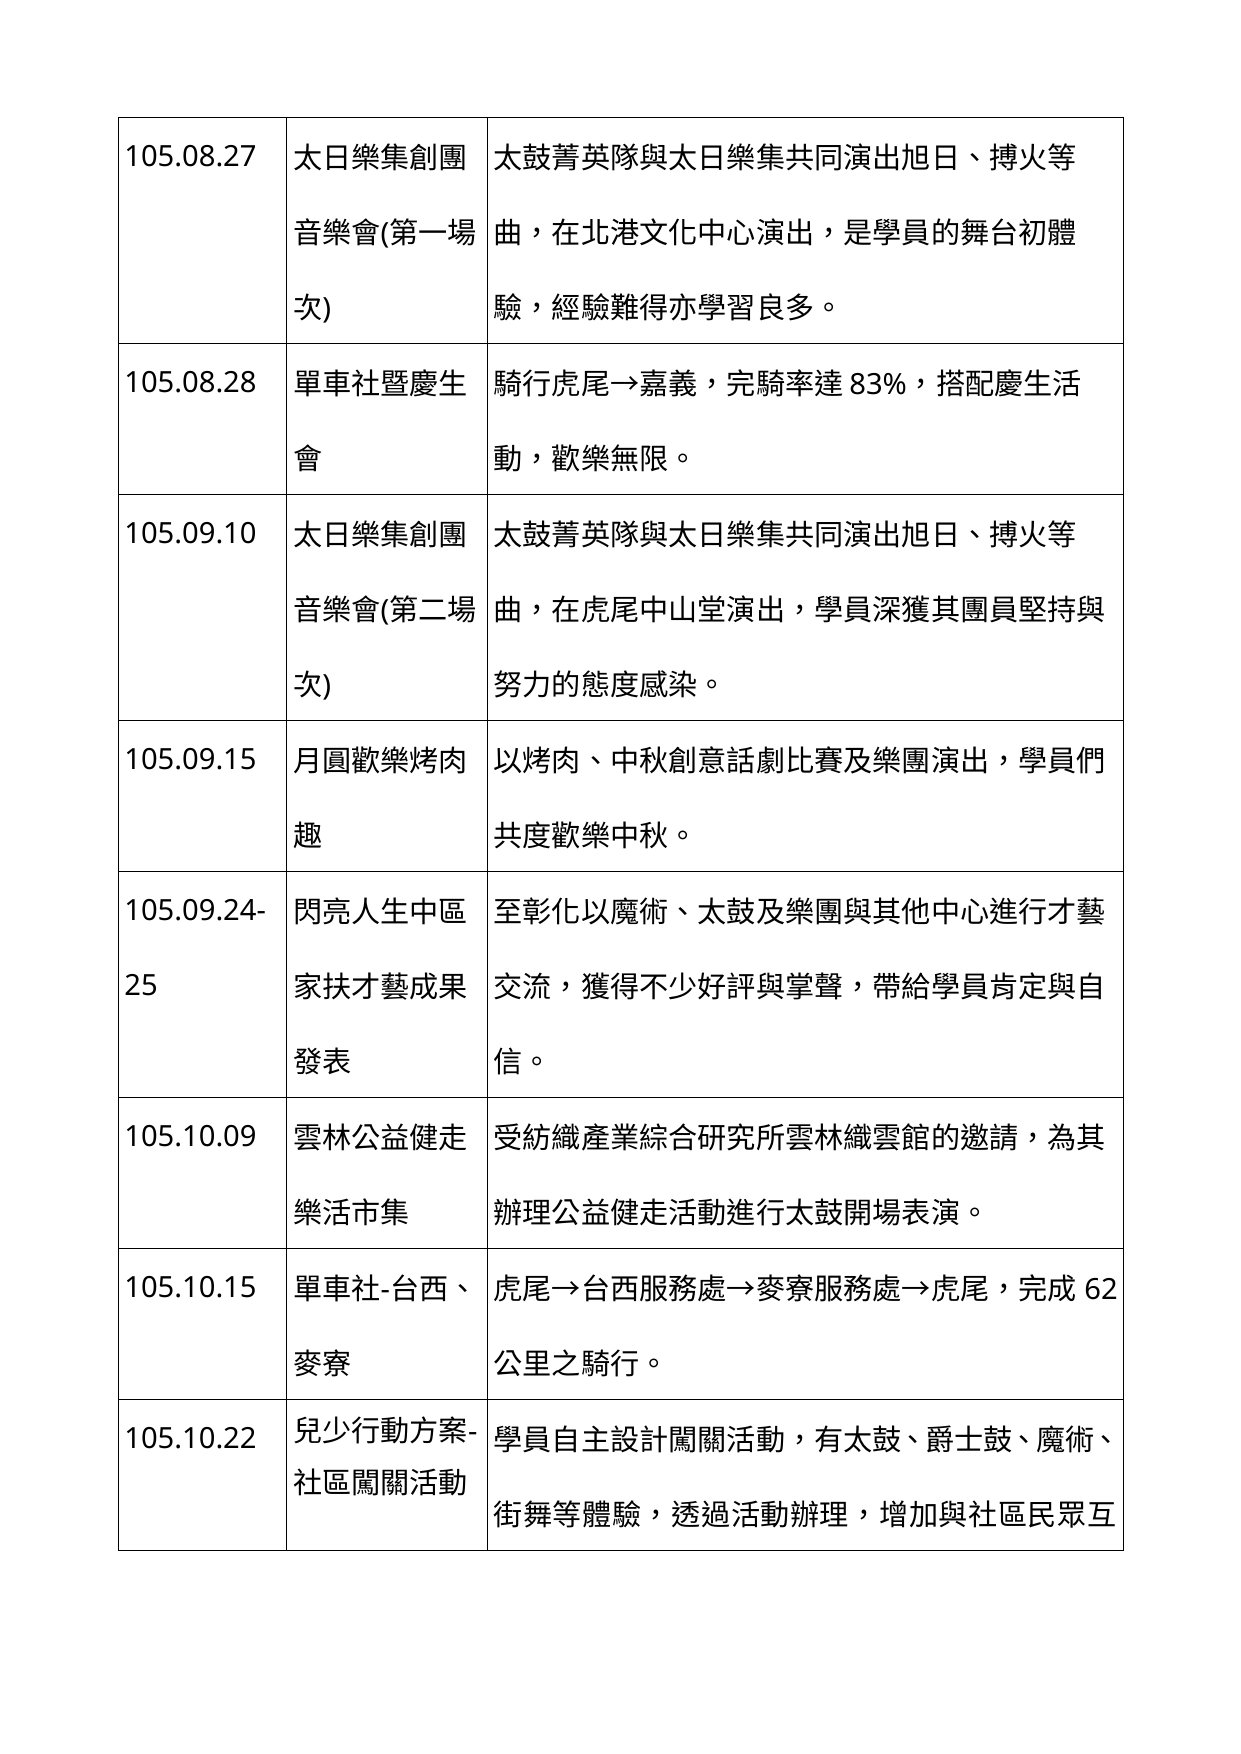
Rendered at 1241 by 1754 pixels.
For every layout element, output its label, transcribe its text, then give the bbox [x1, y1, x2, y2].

table_cell 太日樂集創團音樂會(第一場次) [287, 118, 487, 343]
table_cell 單車社-台西、麥寮 [287, 1249, 487, 1399]
table_cell 105.09.15 [119, 721, 286, 871]
table_cell 105.10.15 [119, 1249, 286, 1399]
table_cell 兒少行動方案-社區闖關活動 [287, 1400, 487, 1550]
table_cell 以烤肉、中秋創意話劇比賽及樂團演出，學員們共度歡樂中秋。 [488, 721, 1123, 871]
table_cell 月圓歡樂烤肉趣 [287, 721, 487, 871]
table_cell 105.08.27 [119, 118, 286, 343]
table_cell 受紡織產業綜合研究所雲林織雲館的邀請，為其辦理公益健走活動進行太鼓開場表演。 [488, 1098, 1123, 1248]
table_cell 學員自主設計闖關活動，有太鼓、爵士鼓、魔術、街舞等體驗，透過活動辦理，增加與社區民眾互 [488, 1400, 1123, 1550]
table_cell 騎行虎尾→嘉義，完騎率達83%，搭配慶生活動，歡樂無限。 [488, 344, 1123, 494]
table_cell 105.10.22 [119, 1400, 286, 1550]
table_cell 至彰化以魔術、太鼓及樂團與其他中心進行才藝交流，獲得不少好評與掌聲，帶給學員肯定與自信。 [488, 872, 1123, 1097]
table_cell 太日樂集創團音樂會(第二場次) [287, 495, 487, 720]
table_cell 105.09.24-25 [119, 872, 286, 1097]
table_cell 105.08.28 [119, 344, 286, 494]
table_cell 太鼓菁英隊與太日樂集共同演出旭日、搏火等曲，在虎尾中山堂演出，學員深獲其團員堅持與努力的態度感染。 [488, 495, 1123, 720]
table_cell 105.10.09 [119, 1098, 286, 1248]
table_cell 閃亮人生中區家扶才藝成果發表 [287, 872, 487, 1097]
table_cell 雲林公益健走樂活市集 [287, 1098, 487, 1248]
table_cell 105.09.10 [119, 495, 286, 720]
table_cell 單車社暨慶生會 [287, 344, 487, 494]
table_cell 太鼓菁英隊與太日樂集共同演出旭日、搏火等曲，在北港文化中心演出，是學員的舞台初體驗，經驗難得亦學習良多。 [488, 118, 1123, 343]
table_cell 虎尾→台西服務處→麥寮服務處→虎尾，完成62公里之騎行。 [488, 1249, 1123, 1399]
